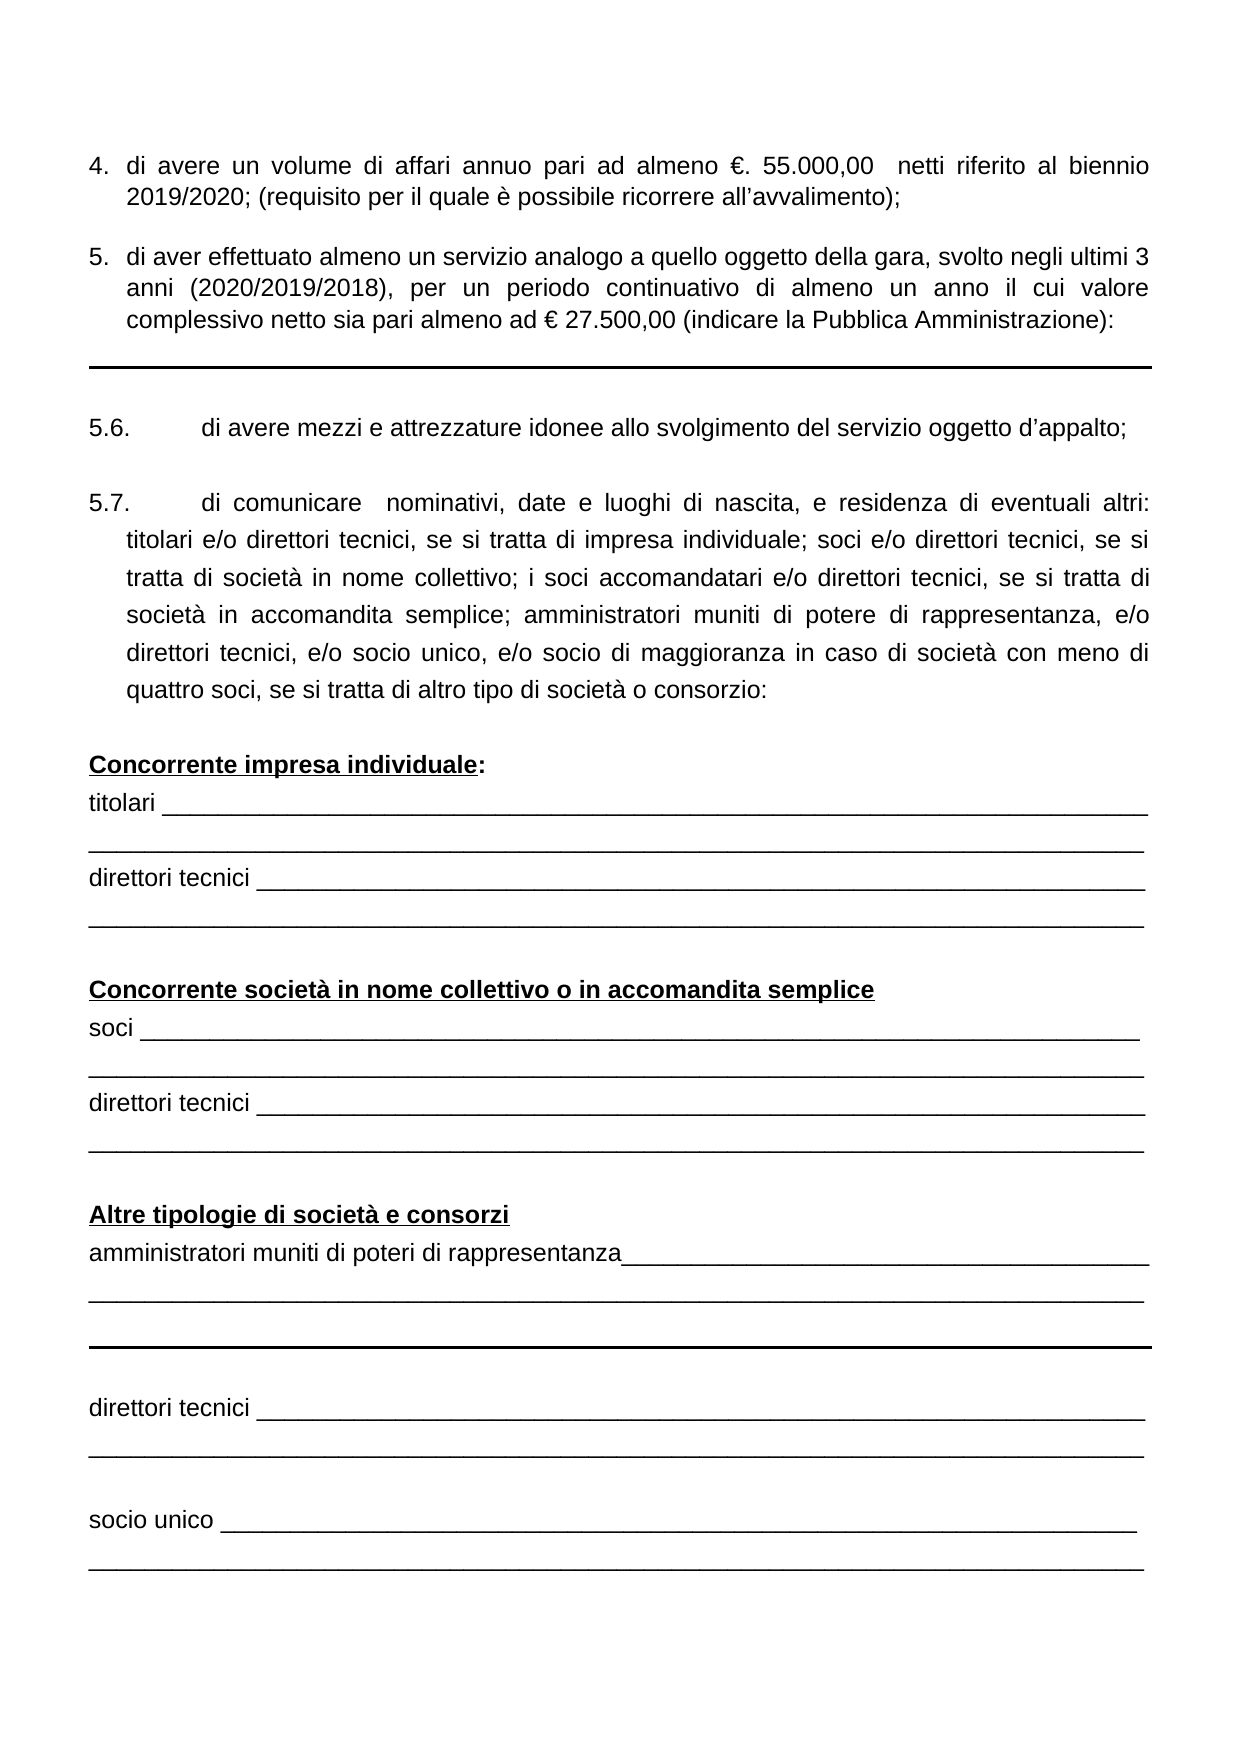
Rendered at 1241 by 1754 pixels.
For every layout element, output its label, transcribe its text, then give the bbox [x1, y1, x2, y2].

text soci ________________________________________________________________________ [89, 1006, 1152, 1044]
text ____________________________________________________________________________ [89, 819, 1152, 856]
text ____________________________________________________________________________ [89, 1119, 1152, 1156]
text Concorrente società in nome collettivo o in accomandita semplice [89, 969, 1152, 1006]
text Altre tipologie di società e consorzi [89, 1194, 1152, 1231]
text amministratori muniti di poteri di rappresentanza______________________________________ ____________________________________________________________________________ [89, 1231, 1152, 1306]
list di avere mezzi e attrezzature idonee allo svolgimento del servizio oggetto d’appalto; [89, 406, 1152, 444]
text Concorrente impresa individuale: [89, 744, 1152, 781]
text titolari _______________________________________________________________________ [89, 781, 1152, 819]
text ____________________________________________________________________________ [89, 1044, 1152, 1081]
text socio unico __________________________________________________________________ [89, 1499, 1152, 1536]
list di comunicare nominativi, date e luoghi di nascita, e residenza di eventuali altri: titolari e/o direttori tecnici, se si tratta di impresa individuale; soci e/o direttori tecnici, se si tratta di società in nome collettivo; i soci accomandatari e/o direttori tecnici, se si tratta di società in accomandita semplice; amministratori muniti di potere di rappresentanza, e/o direttori tecnici, e/o socio unico, e/o socio di maggioranza in caso di società con meno di quattro soci, se si tratta di altro tipo di società o consorzio: [89, 481, 1152, 706]
list di aver effettuato almeno un servizio analogo a quello oggetto della gara, svolto negli ultimi 3 anni (2020/2019/2018), per un periodo continuativo di almeno un anno il cui valore complessivo netto sia pari almeno ad € 27.500,00 (indicare la Pubblica Amministrazione): [89, 241, 1152, 334]
text direttori tecnici ________________________________________________________________ [89, 856, 1152, 894]
text direttori tecnici ________________________________________________________________ [89, 1386, 1152, 1424]
text ____________________________________________________________________________ [89, 894, 1152, 931]
text ____________________________________________________________________________ [89, 1536, 1152, 1574]
text direttori tecnici ________________________________________________________________ [89, 1081, 1152, 1119]
list di avere un volume di affari annuo pari ad almeno €. 55.000,00 netti riferito al biennio 2019/2020; (requisito per il quale è possibile ricorrere all’avvalimento); [89, 149, 1152, 212]
text ____________________________________________________________________________ [89, 1424, 1152, 1461]
